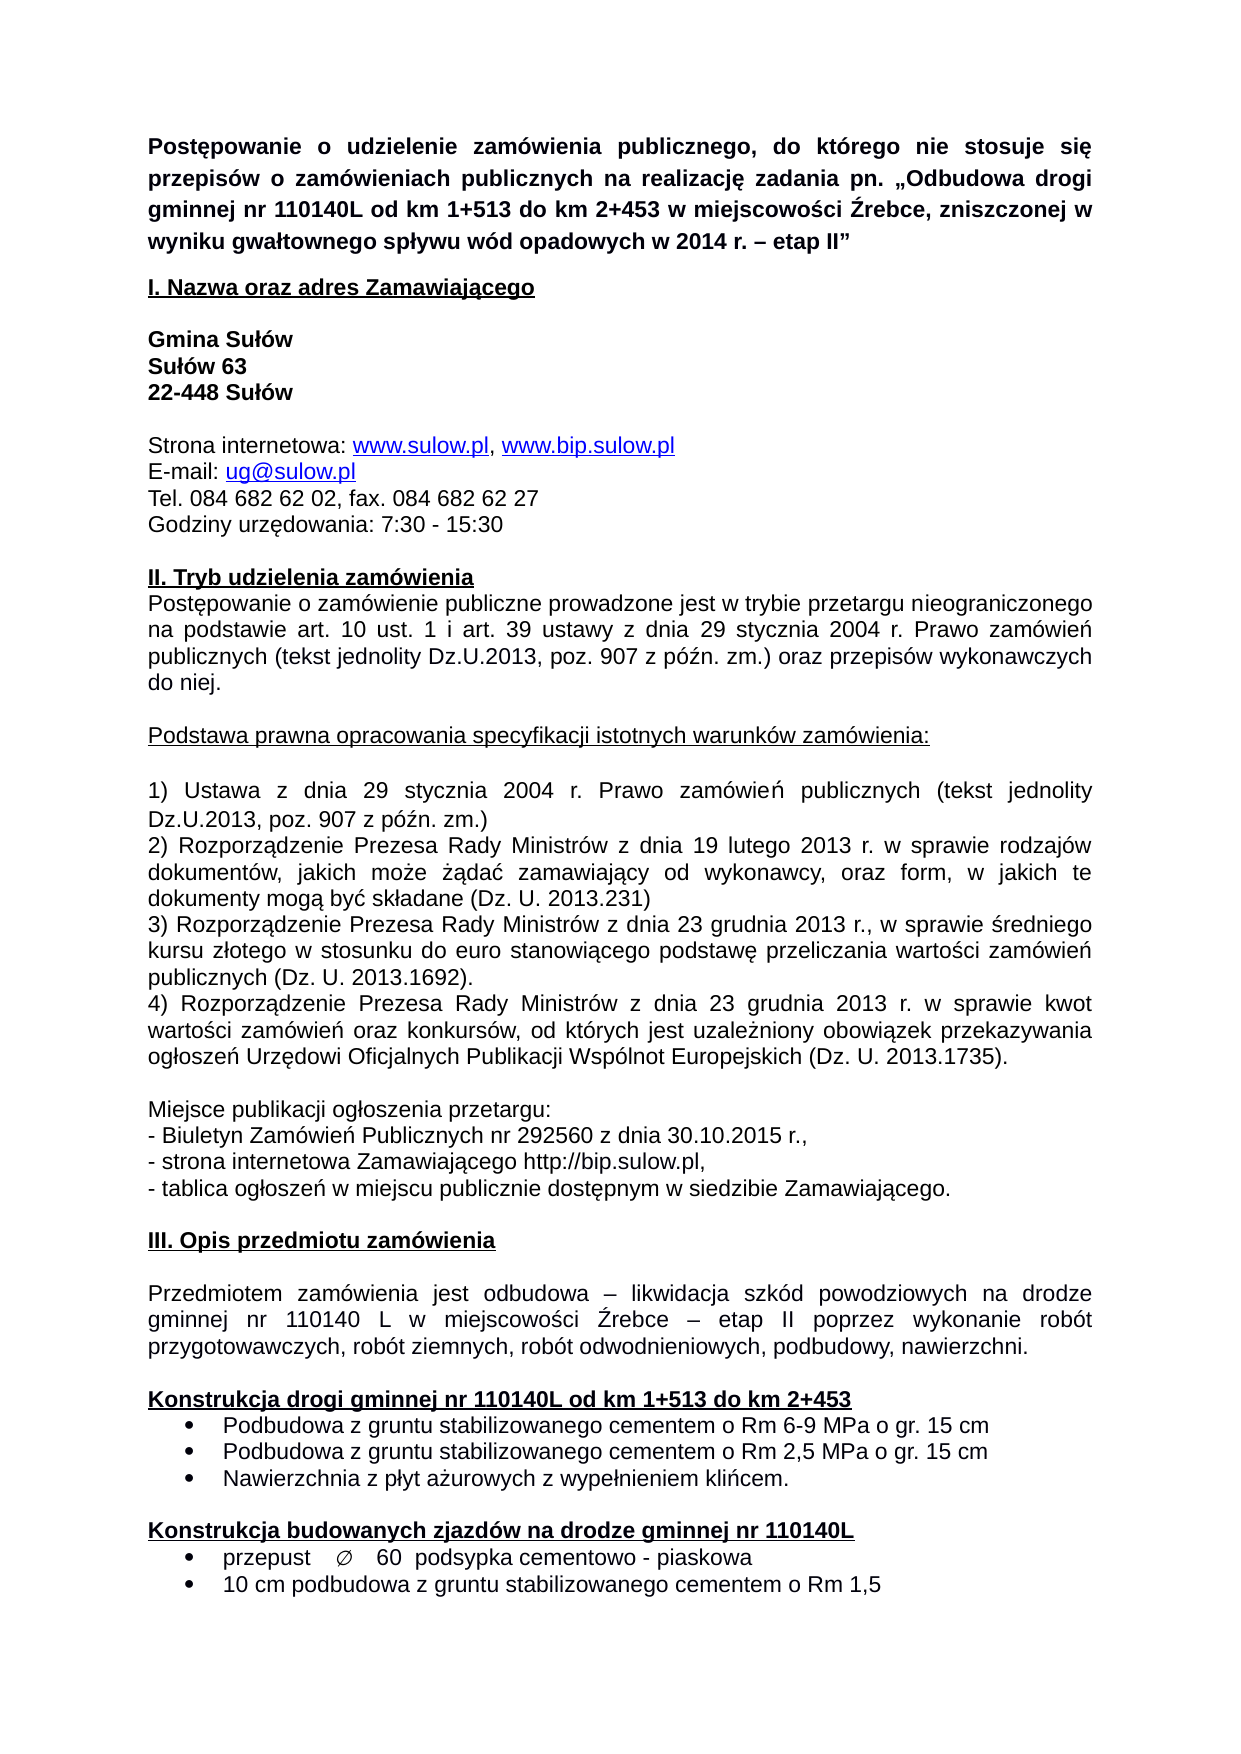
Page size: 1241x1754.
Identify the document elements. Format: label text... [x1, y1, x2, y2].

text Konstrukcja budowanych zjazdów na drodze gminnej nr 110140L [148, 1517, 1093, 1544]
list Nawierzchnia z płyt ażurowych z wypełnieniem klińcem. [185, 1464, 1093, 1491]
text Tel. 084 682 62 02, fax. 084 682 62 27 [148, 484, 1093, 511]
list przepust 60 podsypka cementowo - piaskowa [185, 1544, 1093, 1571]
text I. Nazwa oraz adres Zamawiającego [148, 274, 1093, 300]
text - Biuletyn Zamówień Publicznych nr 292560 z dnia 30.10.2015 r., [148, 1122, 1093, 1148]
text Miejsce publikacji ogłoszenia przetargu: [148, 1096, 1093, 1122]
text 1) Ustawa z dnia 29 stycznia 2004 r. Prawo zamówień publicznych (tekst jednolity Dz.U.2013, poz. 907 z późn. zm.) [148, 774, 1093, 832]
text Strona internetowa: www.sulow.pl, www.bip.sulow.pl [148, 432, 1093, 458]
text - strona internetowa Zamawiającego http://bip.sulow.pl, [148, 1148, 1093, 1175]
text 3) Rozporządzenie Prezesa Rady Ministrów z dnia 23 grudnia 2013 r., w sprawie średniego kursu złotego w stosunku do euro stanowiącego podstawę przeliczania wartości zamówień publicznych (Dz. U. 2013.1692). [148, 911, 1093, 990]
text Podstawa prawna opracowania specyfikacji istotnych warunków zamówienia: [148, 695, 1093, 748]
text 22-448 Sułów [148, 379, 1093, 406]
text Postępowanie o udzielenie zamówienia publicznego, do którego nie stosuje się przepisów o zamówieniach publicznych na realizację zadania pn. „Odbudowa drogi gminnej nr 110140L od km 1+513 do km 2+453 w miejscowości Źrebce, zniszczonej w wyniku gwałtownego spływu wód opadowych w 2014 r. – etap II” [148, 133, 1093, 254]
list 10 cm podbudowa z gruntu stabilizowanego cementem o Rm 1,5 [185, 1571, 1093, 1598]
text Konstrukcja drogi gminnej nr 110140L od km 1+513 do km 2+453 [148, 1386, 1093, 1412]
text 2) Rozporządzenie Prezesa Rady Ministrów z dnia 19 lutego 2013 r. w sprawie rodzajów dokumentów, jakich może żądać zamawiający od wykonawcy, oraz form, w jakich te dokumenty mogą być składane (Dz. U. 2013.231) [148, 832, 1093, 911]
text Gmina Sułów [148, 326, 1093, 353]
text II. Tryb udzielenia zamówienia [148, 564, 1093, 590]
text Przedmiotem zamówienia jest odbudowa – likwidacja szkód powodziowych na drodze gminnej nr 110140 L w miejscowości Źrebce – etap II poprzez wykonanie robót przygotowawczych, robót ziemnych, robót odwodnieniowych, podbudowy, nawierzchni. [148, 1280, 1093, 1359]
text E-mail: ug@sulow.pl [148, 458, 1093, 484]
text - tablica ogłoszeń w miejscu publicznie dostępnym w siedzibie Zamawiającego. [148, 1175, 1093, 1201]
text 4) Rozporządzenie Prezesa Rady Ministrów z dnia 23 grudnia 2013 r. w sprawie kwot wartości zamówień oraz konkursów, od których jest uzależniony obowiązek przekazywania ogłoszeń Urzędowi Oficjalnych Publikacji Wspólnot Europejskich (Dz. U. 2013.1735). [148, 990, 1093, 1069]
text Sułów 63 [148, 353, 1093, 379]
text III. Opis przedmiotu zamówienia [148, 1227, 1093, 1254]
list Podbudowa z gruntu stabilizowanego cementem o Rm 6-9 MPa o gr. 15 cm [185, 1412, 1093, 1438]
list Podbudowa z gruntu stabilizowanego cementem o Rm 2,5 MPa o gr. 15 cm [185, 1438, 1093, 1464]
text Godziny urzędowania: 7:30 - 15:30 [148, 511, 1093, 537]
text Postępowanie o zamówienie publiczne prowadzone jest w trybie przetargu nieograniczonego na podstawie art. 10 ust. 1 i art. 39 ustawy z dnia 29 stycznia 2004 r. Prawo zamówień publicznych (tekst jednolity Dz.U.2013, poz. 907 z późn. zm.) oraz przepisów wykonawczych do niej. [148, 590, 1093, 695]
